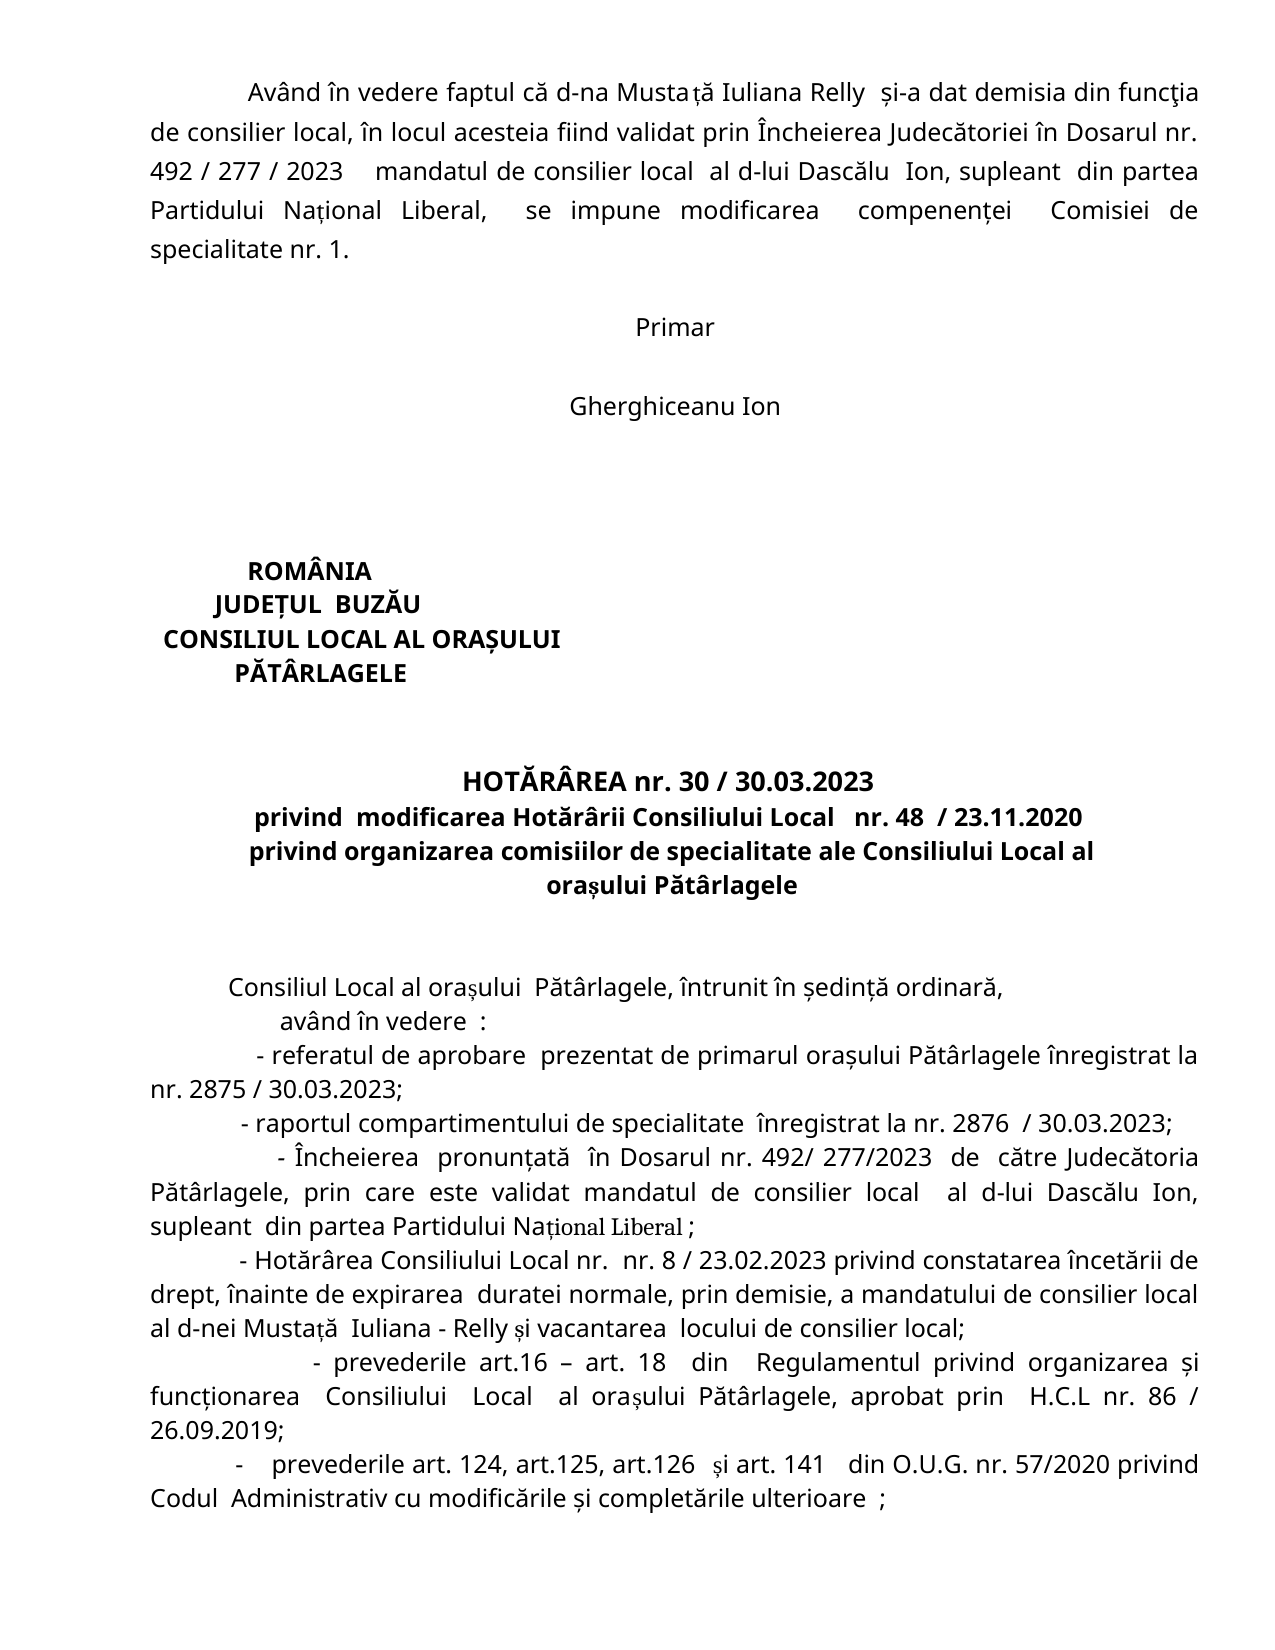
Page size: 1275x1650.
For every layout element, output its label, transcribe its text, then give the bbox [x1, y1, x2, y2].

text HOTĂRÂREA nr. 30 / 30.03.2023 [150, 763, 1200, 799]
subtitle CONSILIUL LOCAL AL ORAŞULUI [150, 621, 1200, 655]
text Primar [150, 310, 1200, 344]
text - referatul de aprobare prezentat de primarul oraşului Pătârlagele înregistrat la nr. 2875 / 30.03.2023; [150, 1038, 1200, 1106]
text Având în vedere faptul că d-na Mustață Iuliana Relly şi-a dat demisia din funcţia de consilier local, în locul acesteia fiind validat prin Încheierea Judecătoriei în Dosarul nr. 492 / 277 / 2023 mandatul de consilier local al d-lui Dascălu Ion, supleant din partea Partidului Național Liberal, se impune modificarea compenenţei Comisiei de specialitate nr. 1. [150, 75, 1200, 266]
text - raportul compartimentului de specialitate înregistrat la nr. 2876 / 30.03.2023; [150, 1106, 1200, 1140]
subtitle PĂTÂRLAGELE [150, 655, 1200, 689]
text - Hotărârea Consiliului Local nr. nr. 8 / 23.02.2023 privind constatarea încetării de drept, înainte de expirarea duratei normale, prin demisie, a mandatului de consilier local al d-nei Mustață Iuliana - Relly și vacantarea locului de consilier local; [150, 1242, 1200, 1344]
text - Încheierea pronunţată în Dosarul nr. 492/ 277/2023 de către Judecătoria Pătârlagele, prin care este validat mandatul de consilier local al d-lui Dascălu Ion, supleant din partea Partidului Național Liberal ; [150, 1140, 1200, 1242]
subtitle JUDEŢUL BUZĂU [150, 587, 1200, 621]
text privind modificarea Hotărârii Consiliului Local nr. 48 / 23.11.2020 [150, 799, 1200, 833]
text privind organizarea comisiilor de specialitate ale Consiliului Local al [150, 833, 1200, 868]
text - prevederile art. 124, art.125, art.126 și art. 141 din O.U.G. nr. 57/2020 privind Codul Administrativ cu modificările şi completările ulterioare ; [150, 1447, 1200, 1515]
text având în vedere : [150, 1004, 1200, 1038]
subtitle ROMÂNIA [150, 553, 1200, 587]
text Gherghiceanu Ion [150, 388, 1200, 422]
text orașului Pătârlagele [150, 868, 1200, 902]
text - prevederile art.16 – art. 18 din Regulamentul privind organizarea şi funcţionarea Consiliului Local al orașului Pătârlagele, aprobat prin H.C.L nr. 86 / 26.09.2019; [150, 1344, 1200, 1447]
text Consiliul Local al orașului Pătârlagele, întrunit în şedinţă ordinară, [150, 970, 1200, 1004]
